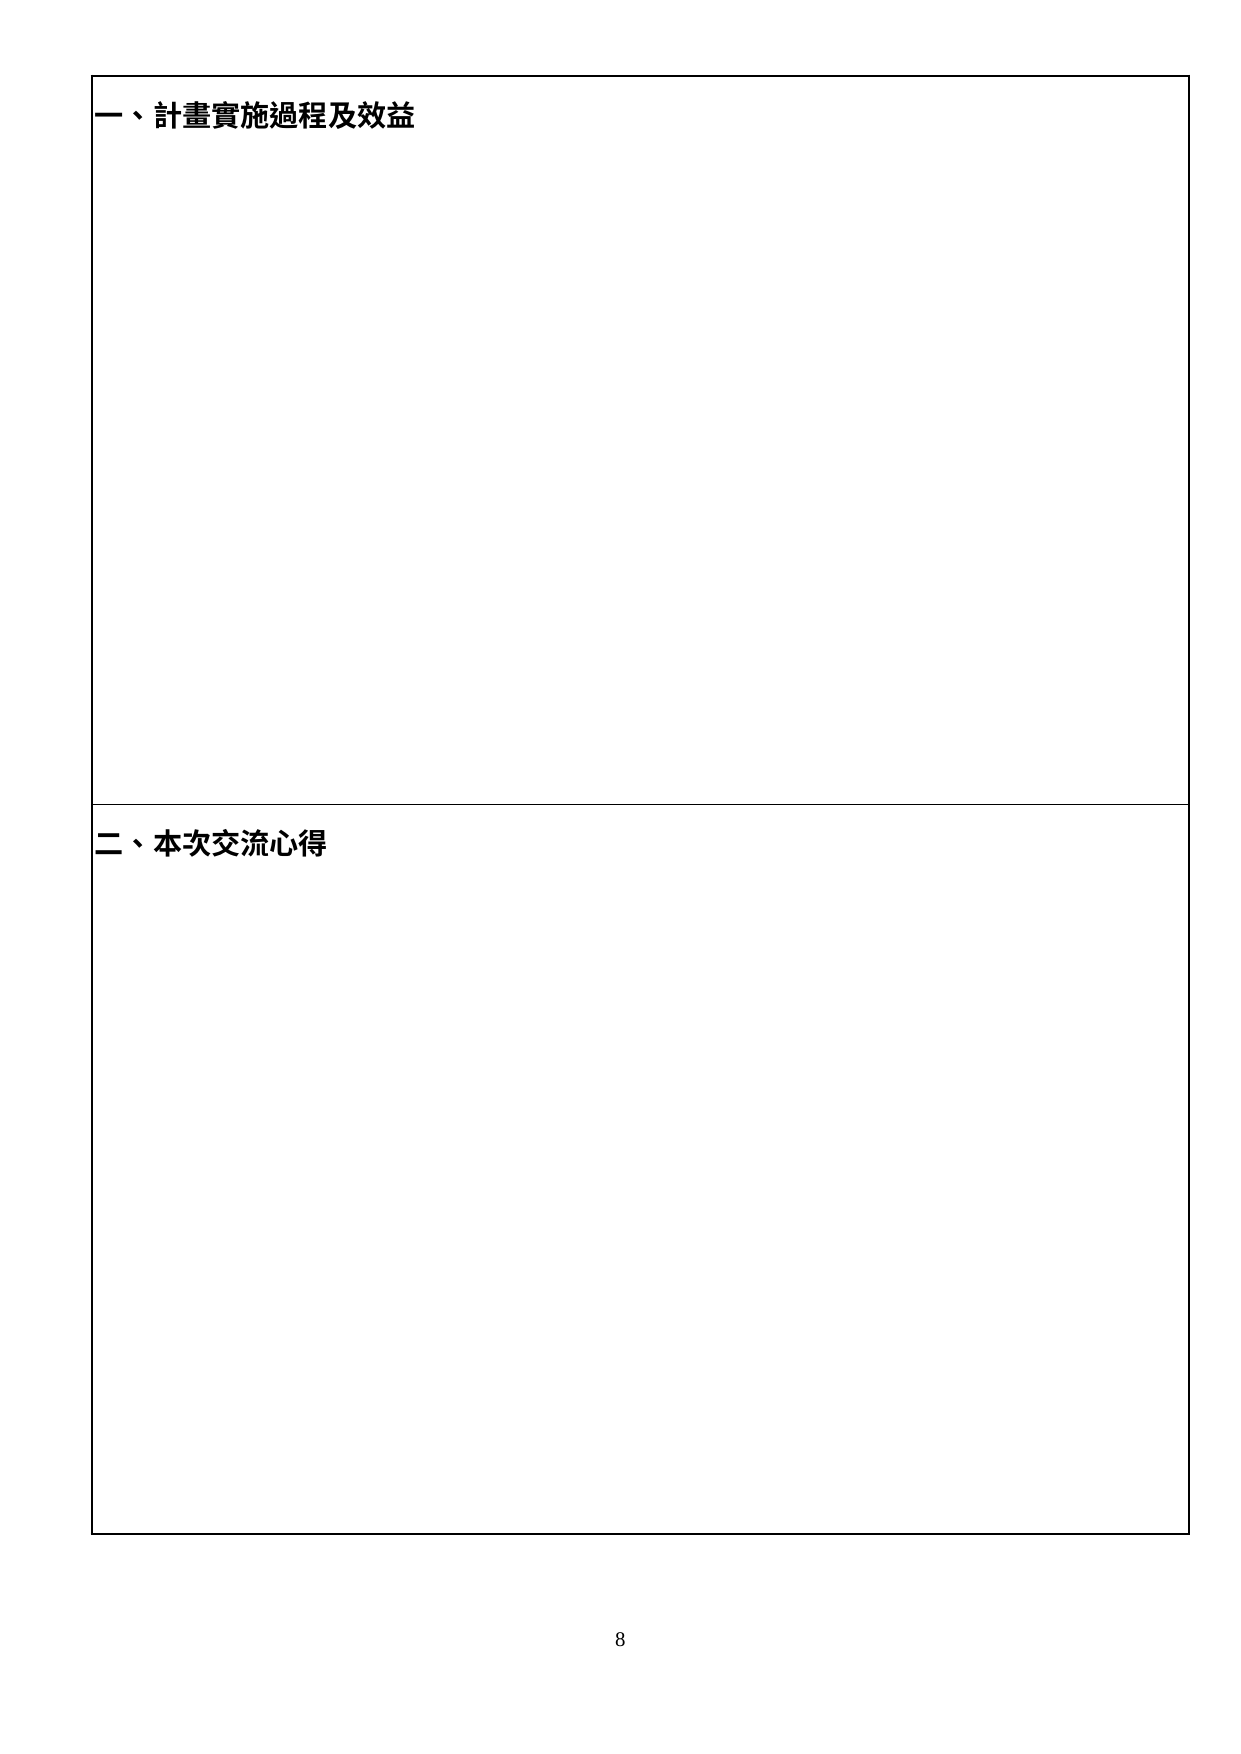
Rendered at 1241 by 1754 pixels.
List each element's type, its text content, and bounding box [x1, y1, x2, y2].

table_cell 二、本次交流心得 [93, 805, 1188, 1532]
table_header 一、計畫實施過程及效益 [93, 77, 1188, 803]
